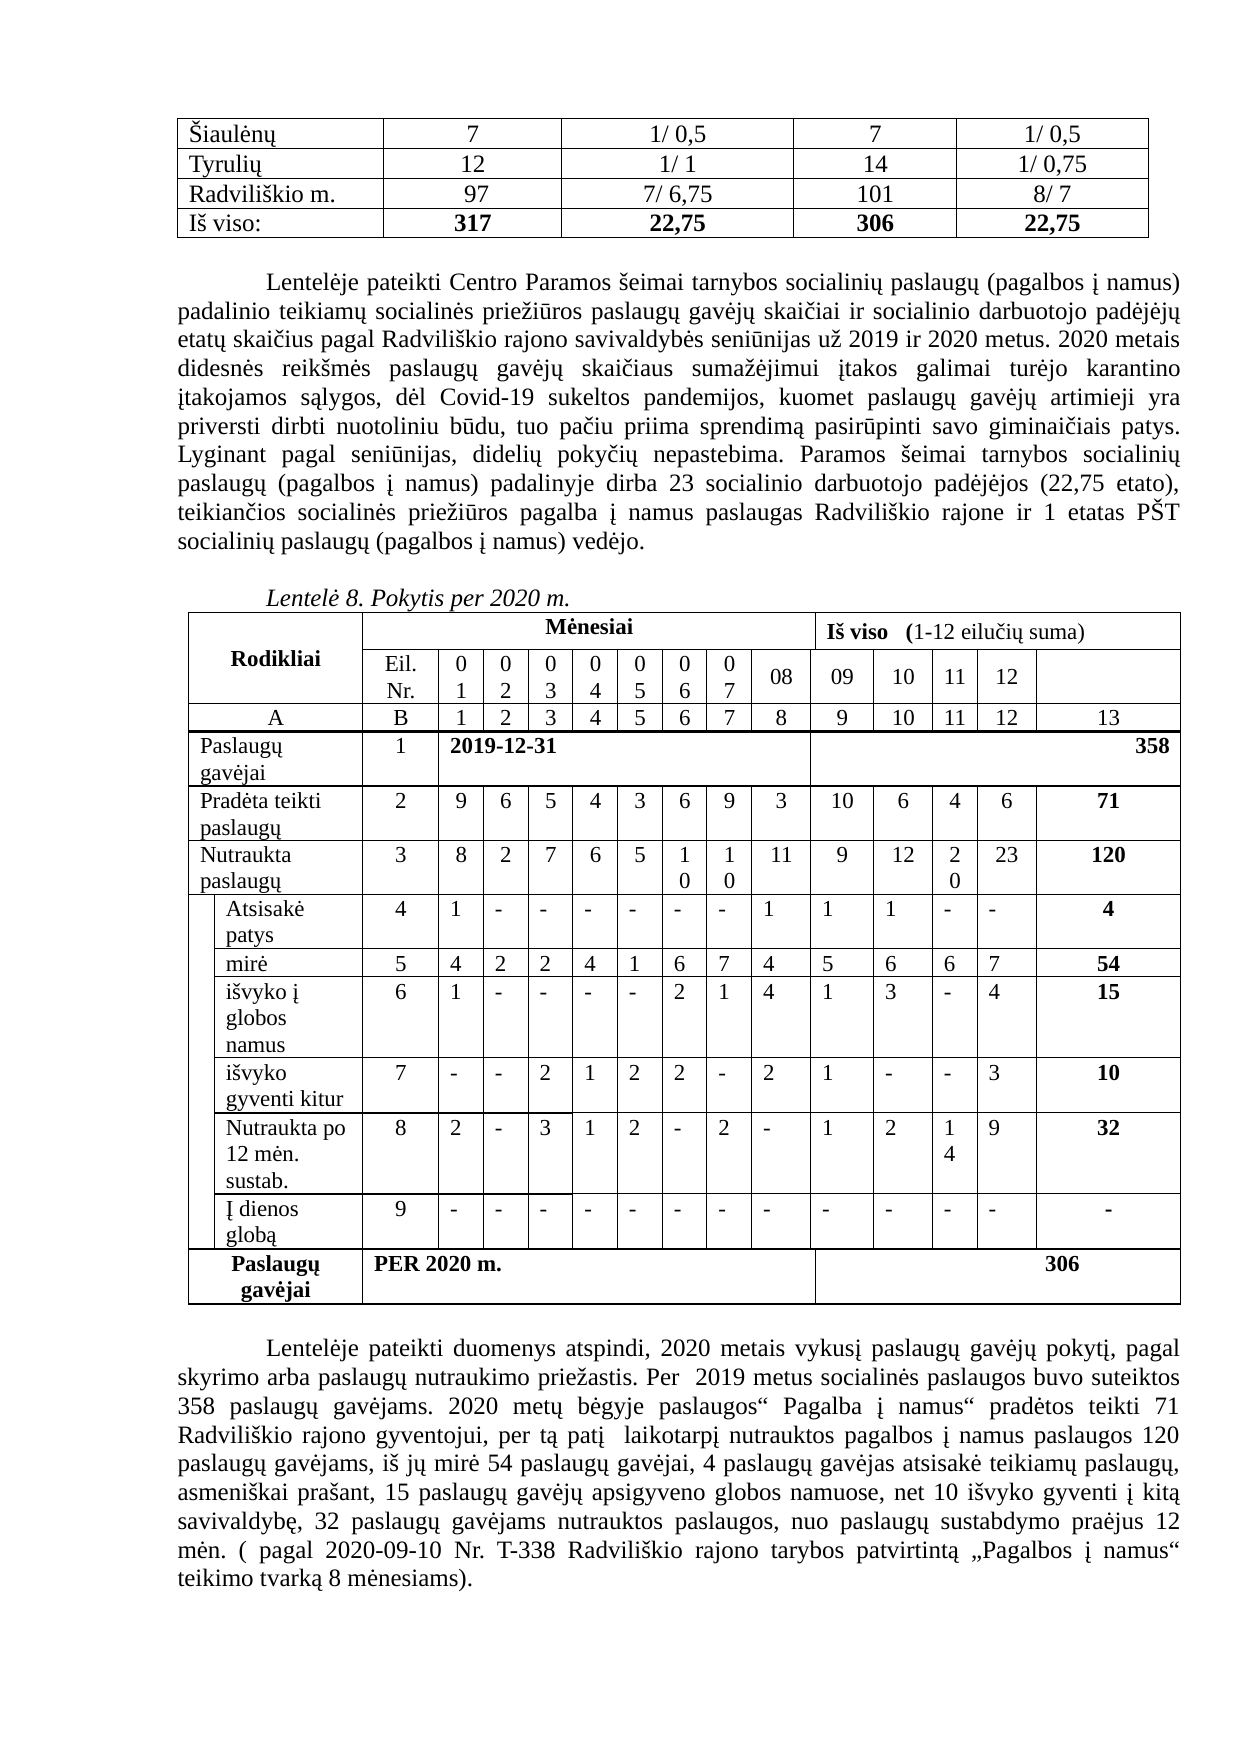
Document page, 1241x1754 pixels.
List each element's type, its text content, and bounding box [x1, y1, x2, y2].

table_cell Atsisakė patys [215, 895, 362, 947]
table_cell - [484, 1195, 528, 1248]
table_cell - [1037, 1194, 1180, 1248]
table_cell 02 [484, 650, 528, 703]
table_cell 2 [529, 1058, 572, 1112]
table_cell 6 [978, 787, 1036, 840]
table_cell 03 [529, 650, 572, 703]
table_cell - [874, 1058, 932, 1112]
table_cell 358 [811, 733, 1180, 785]
table_cell - [484, 977, 528, 1057]
table_header Iš viso (1-12 eilučių suma) [816, 613, 1180, 649]
table_cell 7 [529, 841, 572, 894]
table_cell 11 [752, 841, 810, 894]
table_cell 1/ 0,75 [957, 149, 1148, 178]
table_cell 2 [618, 1113, 662, 1193]
table_header Mėnesiai [363, 613, 815, 649]
table_cell 306 [794, 209, 956, 237]
table_cell - [707, 1194, 751, 1248]
table_cell 3 [618, 787, 662, 840]
table_cell 1 [439, 895, 483, 947]
table_cell 4 [439, 949, 483, 976]
table_cell Paslaugų gavėjai [189, 1250, 362, 1303]
table_cell 6 [874, 949, 932, 976]
table_cell 12 [874, 841, 932, 894]
table_cell - [573, 895, 617, 947]
table_cell 1 [363, 733, 438, 785]
table_cell 14 [794, 149, 956, 178]
table_cell 04 [573, 650, 617, 703]
table_cell 2019-12-31 [439, 733, 810, 785]
table_cell - [618, 1194, 662, 1248]
table_cell 10 [874, 704, 932, 730]
table_cell 2 [663, 1058, 706, 1112]
table_cell 5 [811, 949, 873, 976]
table_cell mirė [215, 949, 362, 976]
table_cell - [707, 1058, 751, 1112]
table_cell 8 [752, 704, 810, 730]
table_cell 15 [1037, 977, 1180, 1057]
table_cell - [978, 895, 1036, 947]
table_cell 4 [752, 977, 810, 1057]
table_cell 8 [363, 1114, 438, 1193]
table_cell - [663, 895, 706, 947]
table_cell 5 [529, 787, 572, 840]
table_cell - [529, 895, 572, 947]
table_cell išvyko gyventi kitur [215, 1058, 362, 1112]
table_cell 71 [1037, 787, 1180, 840]
table_cell - [752, 1113, 810, 1193]
table_cell 7 [978, 949, 1036, 976]
table_cell - [933, 1194, 977, 1248]
table_cell 9 [363, 1195, 438, 1248]
table_cell - [529, 1195, 572, 1248]
table_cell 9 [707, 787, 751, 840]
table_cell 4 [978, 977, 1036, 1057]
table_cell 1 [439, 704, 483, 730]
table_cell 1 [811, 1113, 873, 1193]
table_cell 01 [439, 650, 483, 703]
table_cell - [618, 977, 662, 1057]
table_cell 10 [811, 787, 873, 840]
table_cell 11 [933, 650, 977, 703]
table_cell - [484, 895, 528, 947]
table_cell 6 [573, 841, 617, 894]
table_cell 4 [933, 787, 977, 840]
table_cell 7 [707, 949, 751, 976]
table_cell 06 [663, 650, 706, 703]
table_cell - [663, 1113, 706, 1193]
table_cell 09 [811, 650, 873, 703]
table_cell Tyrulių [178, 149, 383, 178]
table_cell 4 [573, 704, 617, 730]
table_cell PER 2020 m. [363, 1250, 815, 1303]
table_cell 7 [794, 119, 956, 148]
table_cell - [811, 1194, 873, 1248]
table_cell [189, 895, 214, 1248]
table_cell 22,75 [957, 209, 1148, 237]
table_cell - [439, 1195, 483, 1248]
table_cell 05 [618, 650, 662, 703]
table_cell 7 [707, 704, 751, 730]
table_cell - [573, 1194, 617, 1248]
table_cell - [529, 977, 572, 1057]
table_cell 2 [484, 841, 528, 894]
table_cell Pradėta teikti paslaugų [189, 787, 362, 840]
table_cell 1 [707, 977, 751, 1057]
table_cell - [933, 895, 977, 947]
table_cell - [573, 977, 617, 1057]
table_cell 7 [384, 119, 561, 148]
table_cell 4 [752, 949, 810, 976]
table_cell 7/ 6,75 [562, 179, 793, 207]
table_cell 7 [363, 1058, 438, 1112]
table_cell 6 [933, 949, 977, 976]
table_cell 306 [816, 1250, 1180, 1303]
table_cell Paslaugų gavėjai [189, 733, 362, 785]
table_cell - [933, 1058, 977, 1112]
table_cell 22,75 [562, 209, 793, 237]
table_cell - [439, 1058, 483, 1112]
table_cell 1 [439, 977, 483, 1057]
table_cell - [484, 1114, 528, 1193]
table_cell - [752, 1194, 810, 1248]
table_cell [1037, 650, 1180, 703]
table_cell 1 [811, 1058, 873, 1112]
table_cell 54 [1037, 949, 1180, 976]
table_cell 07 [707, 650, 751, 703]
table_cell 101 [794, 179, 956, 207]
table_cell - [618, 895, 662, 947]
table_cell 2 [618, 1058, 662, 1112]
table_cell 6 [874, 787, 932, 840]
table_cell 2 [663, 977, 706, 1057]
table_cell 3 [752, 787, 810, 840]
table_cell 5 [618, 841, 662, 894]
table_cell 8/ 7 [957, 179, 1148, 207]
table_cell 2 [707, 1113, 751, 1193]
table_cell 2 [439, 1114, 483, 1193]
table_cell 1 [618, 949, 662, 976]
table_cell 8 [439, 841, 483, 894]
table_cell 2 [484, 704, 528, 730]
table_cell 317 [384, 209, 561, 237]
table_cell Nutraukta po 12 mėn. sustab. [215, 1114, 362, 1193]
table_cell 08 [752, 650, 810, 703]
table_cell išvyko į globos namus [215, 977, 362, 1057]
table_cell 12 [978, 704, 1036, 730]
table_cell 1/ 1 [562, 149, 793, 178]
table_cell 2 [752, 1058, 810, 1112]
table_cell 3 [978, 1058, 1036, 1112]
table_cell A [189, 704, 362, 730]
table_cell 1/ 0,5 [562, 119, 793, 148]
table_cell 12 [978, 650, 1036, 703]
table_cell 5 [363, 949, 438, 976]
table_cell - [933, 977, 977, 1057]
text Lentelė 8. Pokytis per 2020 m. [177, 583, 1181, 612]
table_cell 4 [363, 895, 438, 947]
table_cell 1 [874, 895, 932, 947]
table_cell 1 [811, 977, 873, 1057]
table_cell 97 [384, 179, 561, 207]
table_cell 12 [384, 149, 561, 178]
table_cell 6 [663, 787, 706, 840]
table_cell Į dienos globą [215, 1195, 362, 1248]
table_cell 1/ 0,5 [957, 119, 1148, 148]
table_cell - [663, 1194, 706, 1248]
table_cell B [363, 704, 438, 730]
table_cell 23 [978, 841, 1036, 894]
table_header Rodikliai [189, 613, 362, 703]
table_cell 4 [573, 949, 617, 976]
table_cell 1 [811, 895, 873, 947]
table_cell - [978, 1194, 1036, 1248]
table_cell 4 [573, 787, 617, 840]
table_cell 120 [1037, 841, 1180, 894]
table_cell Nutraukta paslaugų [189, 841, 362, 894]
table_cell - [484, 1058, 528, 1112]
table_cell 3 [529, 704, 572, 730]
table_cell Eil. Nr. [363, 650, 438, 703]
table_cell 13 [1037, 704, 1180, 730]
table_cell 3 [363, 841, 438, 894]
table_cell - [874, 1194, 932, 1248]
table_cell 10 [707, 841, 751, 894]
table_cell 6 [484, 787, 528, 840]
table_cell 2 [484, 949, 528, 976]
table_cell Šiaulėnų [178, 119, 383, 148]
text Lentelėje pateikti duomenys atspindi, 2020 metais vykusį paslaugų gavėjų pokytį, pagal skyrimo arba paslaugų nutraukimo priežastis. Per 2019 metus socialinės paslaugos buvo suteiktos 358 paslaugų gavėjams. 2020 metų bėgyje paslaugos“ Pagalba į namus“ pradėtos teikti 71 Radviliškio rajono gyventojui, per tą patį laikotarpį nutrauktos pagalbos į namus paslaugos 120 paslaugų gavėjams, iš jų mirė 54 paslaugų gavėjai, 4 paslaugų gavėjas atsisakė teikiamų paslaugų, asmeniškai prašant, 15 paslaugų gavėjų apsigyveno globos namuose, net 10 išvyko gyventi į kitą savivaldybę, 32 paslaugų gavėjams nutrauktos paslaugos, nuo paslaugų sustabdymo praėjus 12 mėn. ( pagal 2020-09-10 Nr. T-338 Radviliškio rajono tarybos patvirtintą „Pagalbos į namus“ teikimo tvarką 8 mėnesiams). [177, 1333, 1181, 1592]
text Lentelėje pateikti Centro Paramos šeimai tarnybos socialinių paslaugų (pagalbos į namus) padalinio teikiamų socialinės priežiūros paslaugų gavėjų skaičiai ir socialinio darbuotojo padėjėjų etatų skaičius pagal Radviliškio rajono savivaldybės seniūnijas už 2019 ir 2020 metus. 2020 metais didesnės reikšmės paslaugų gavėjų skaičiaus sumažėjimui įtakos galimai turėjo karantino įtakojamos sąlygos, dėl Covid-19 sukeltos pandemijos, kuomet paslaugų gavėjų artimieji yra priversti dirbti nuotoliniu būdu, tuo pačiu priima sprendimą pasirūpinti savo giminaičiais patys. Lyginant pagal seniūnijas, didelių pokyčių nepastebima. Paramos šeimai tarnybos socialinių paslaugų (pagalbos į namus) padalinyje dirba 23 socialinio darbuotojo padėjėjos (22,75 etato), teikiančios socialinės priežiūros pagalba į namus paslaugas Radviliškio rajone ir 1 etatas PŠT socialinių paslaugų (pagalbos į namus) vedėjo. [177, 267, 1181, 554]
table_cell 2 [874, 1113, 932, 1193]
table_cell 20 [933, 841, 977, 894]
table_cell 9 [811, 841, 873, 894]
table_cell 1 [752, 895, 810, 947]
table_cell 32 [1037, 1113, 1180, 1193]
table_cell 3 [529, 1114, 572, 1193]
table_cell Iš viso: [178, 209, 383, 237]
table_cell 5 [618, 704, 662, 730]
table_cell 9 [978, 1113, 1036, 1193]
table_cell 6 [663, 949, 706, 976]
table_cell 10 [874, 650, 932, 703]
table_cell - [707, 895, 751, 947]
table_cell 3 [874, 977, 932, 1057]
table_cell 6 [663, 704, 706, 730]
table_cell 1 [573, 1113, 617, 1193]
table_cell 4 [1037, 895, 1180, 947]
table_cell 10 [1037, 1058, 1180, 1112]
table_cell Radviliškio m. [178, 179, 383, 207]
table_cell 9 [811, 704, 873, 730]
table_cell 2 [529, 949, 572, 976]
table_cell 10 [663, 841, 706, 894]
table_cell 9 [439, 787, 483, 840]
table_cell 6 [363, 977, 438, 1057]
table_cell 1 [573, 1058, 617, 1112]
table_cell 11 [933, 704, 977, 730]
table_cell 2 [363, 787, 438, 840]
table_cell 14 [933, 1113, 977, 1193]
